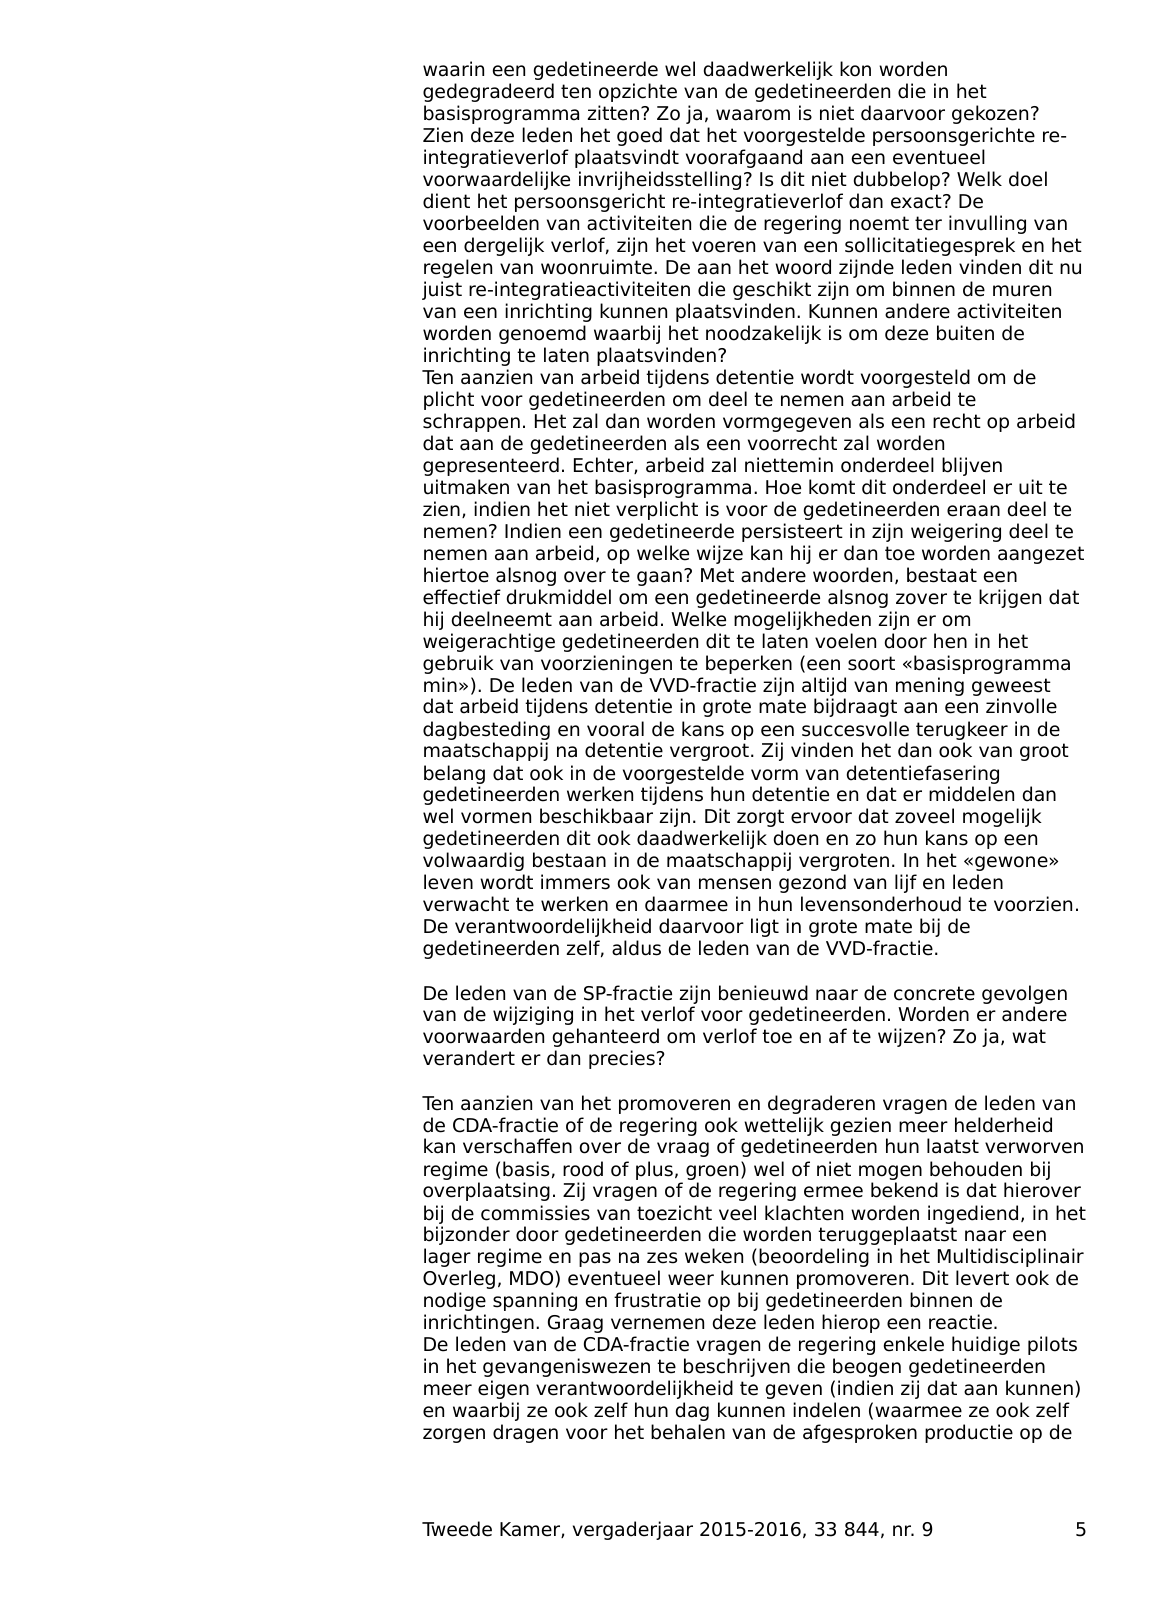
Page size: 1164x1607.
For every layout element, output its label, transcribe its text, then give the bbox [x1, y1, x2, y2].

text Ten aanzien van het promoveren en degraderen vragen de leden van de CDA-fractie of de regering ook wettelijk gezien meer helderheid kan verschaffen over de vraag of gedetineerden hun laatst verworven regime (basis, rood of plus, groen) wel of niet mogen behouden bij overplaatsing. Zij vragen of de regering ermee bekend is dat hierover bij de commissies van toezicht veel klachten worden ingediend, in het bijzonder door gedetineerden die worden teruggeplaatst naar een lager regime en pas na zes weken (beoordeling in het Multidisciplinair Overleg, MDO) eventueel weer kunnen promoveren. Dit levert ook de nodige spanning en frustratie op bij gedetineerden binnen de inrichtingen. Graag vernemen deze leden hierop een reactie. [422, 1092, 1087, 1334]
text De leden van de CDA-fractie vragen de regering enkele huidige pilots in het gevangeniswezen te beschrijven die beogen gedetineerden meer eigen verantwoordelijkheid te geven (indien zij dat aan kunnen) en waarbij ze ook zelf hun dag kunnen indelen (waarmee ze ook zelf zorgen dragen voor het behalen van de afgesproken productie op de [422, 1334, 1087, 1444]
text Ten aanzien van arbeid tijdens detentie wordt voorgesteld om de plicht voor gedetineerden om deel te nemen aan arbeid te schrappen. Het zal dan worden vormgegeven als een recht op arbeid dat aan de gedetineerden als een voorrecht zal worden gepresenteerd. Echter, arbeid zal niettemin onderdeel blijven uitmaken van het basisprogramma. Hoe komt dit onderdeel er uit te zien, indien het niet verplicht is voor de gedetineerden eraan deel te nemen? Indien een gedetineerde persisteert in zijn weigering deel te nemen aan arbeid, op welke wijze kan hij er dan toe worden aangezet hiertoe alsnog over te gaan? Met andere woorden, bestaat een effectief drukmiddel om een gedetineerde alsnog zover te krijgen dat hij deelneemt aan arbeid. Welke mogelijkheden zijn er om weigerachtige gedetineerden dit te laten voelen door hen in het gebruik van voorzieningen te beperken (een soort «basisprogramma min»). De leden van de VVD-fractie zijn altijd van mening geweest dat arbeid tijdens detentie in grote mate bijdraagt aan een zinvolle dagbesteding en vooral de kans op een succesvolle terugkeer in de maatschappij na detentie vergroot. Zij vinden het dan ook van groot belang dat ook in de voorgestelde vorm van detentiefasering gedetineerden werken tijdens hun detentie en dat er middelen dan wel vormen beschikbaar zijn. Dit zorgt ervoor dat zoveel mogelijk gedetineerden dit ook daadwerkelijk doen en zo hun kans op een volwaardig bestaan in de maatschappij vergroten. In het «gewone» leven wordt immers ook van mensen gezond van lijf en leden verwacht te werken en daarmee in hun levensonderhoud te voorzien. De verantwoordelijkheid daarvoor ligt in grote mate bij de gedetineerden zelf, aldus de leden van de VVD-fractie. [422, 367, 1087, 960]
text De leden van de SP-fractie zijn benieuwd naar de concrete gevolgen van de wijziging in het verlof voor gedetineerden. Worden er andere voorwaarden gehanteerd om verlof toe en af te wijzen? Zo ja, wat verandert er dan precies? [422, 982, 1087, 1070]
text waarin een gedetineerde wel daadwerkelijk kon worden gedegradeerd ten opzichte van de gedetineerden die in het basisprogramma zitten? Zo ja, waarom is niet daarvoor gekozen? Zien deze leden het goed dat het voorgestelde persoonsgerichte re-integratieverlof plaatsvindt voorafgaand aan een eventueel voorwaardelijke invrijheidsstelling? Is dit niet dubbelop? Welk doel dient het persoonsgericht re-integratieverlof dan exact? De voorbeelden van activiteiten die de regering noemt ter invulling van een dergelijk verlof, zijn het voeren van een sollicitatiegesprek en het regelen van woonruimte. De aan het woord zijnde leden vinden dit nu juist re-integratieactiviteiten die geschikt zijn om binnen de muren van een inrichting kunnen plaatsvinden. Kunnen andere activiteiten worden genoemd waarbij het noodzakelijk is om deze buiten de inrichting te laten plaatsvinden? [422, 59, 1087, 367]
